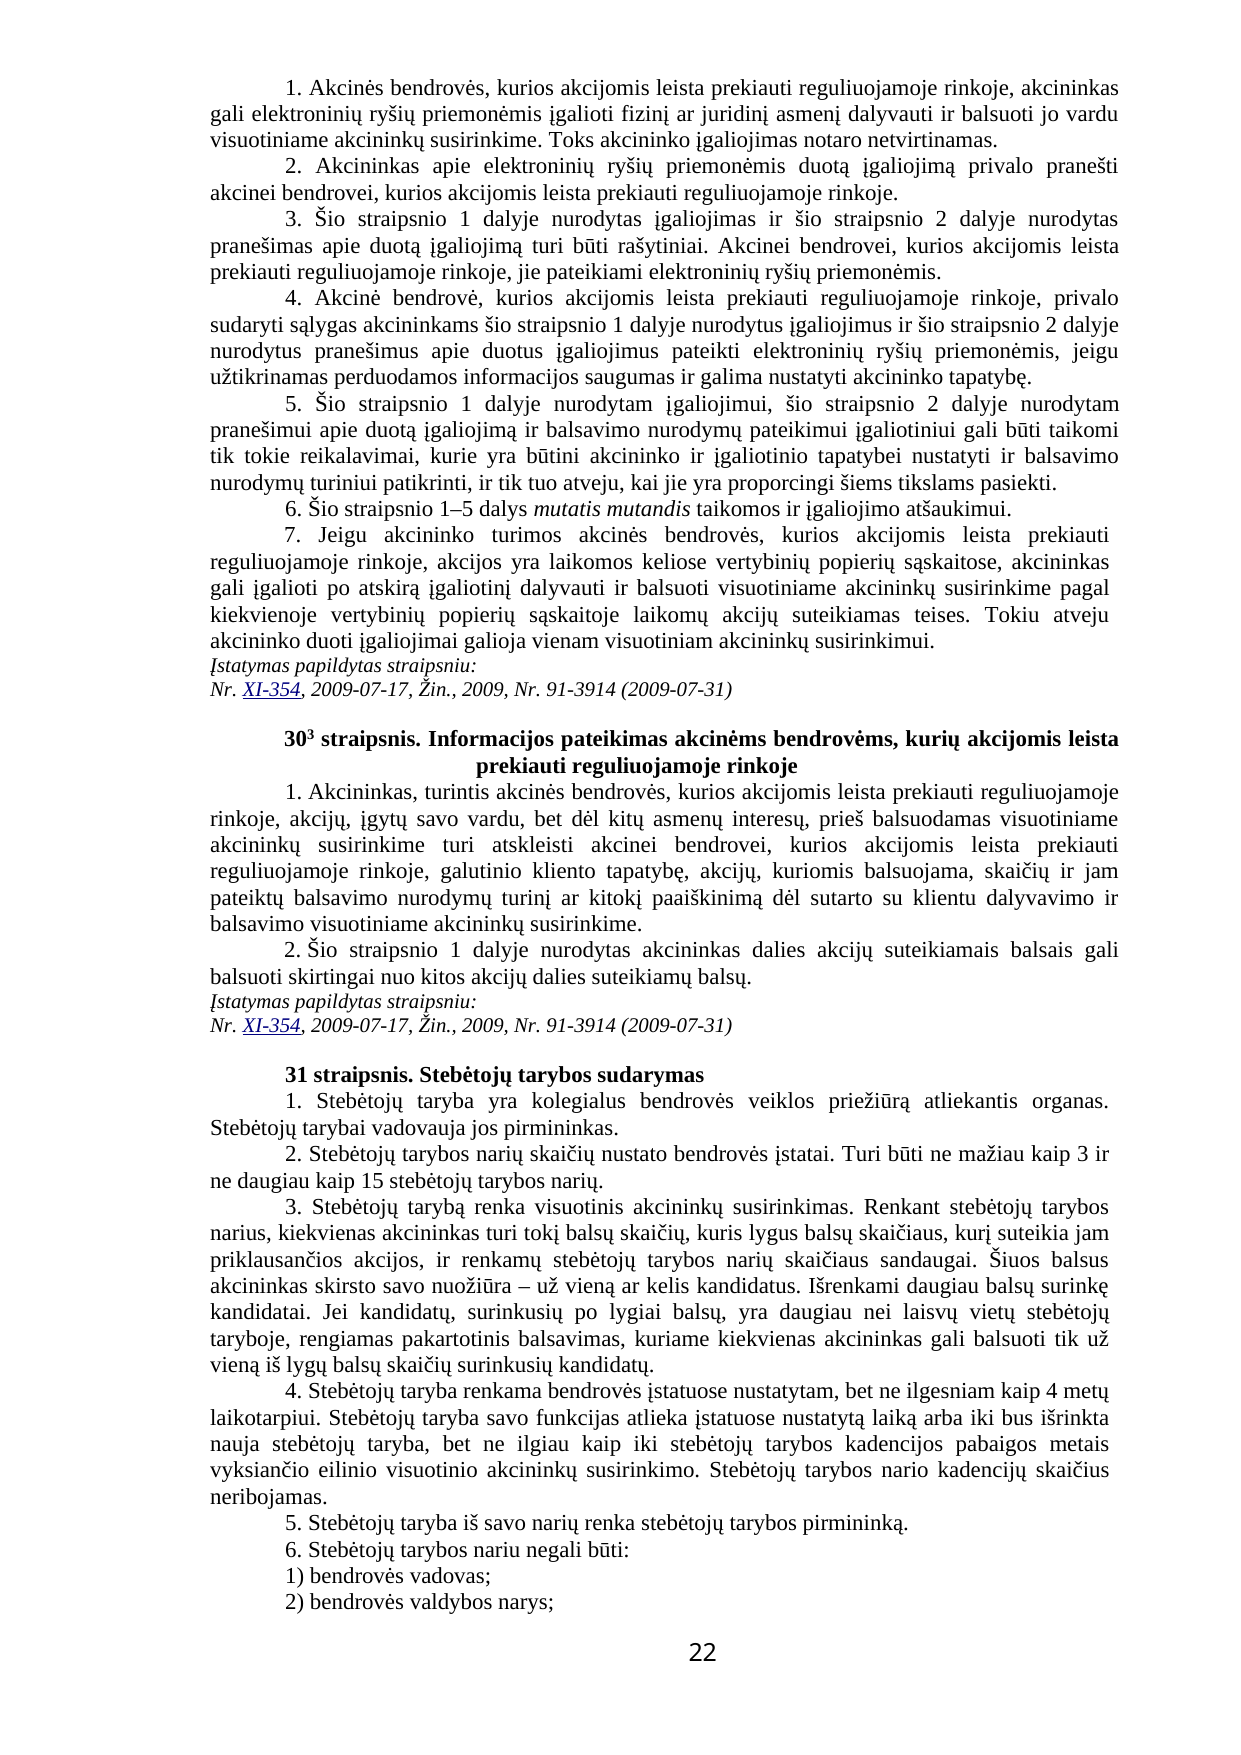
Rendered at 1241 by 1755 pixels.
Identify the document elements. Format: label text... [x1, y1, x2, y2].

text 1) bendrovės vadovas; [210, 1562, 1111, 1588]
text 2. Šio straipsnio 1 dalyje nurodytas akcininkas dalies akcijų suteikiamais balsais gali balsuoti skirtingai nuo kitos akcijų dalies suteikiamų balsų. [210, 936, 1120, 989]
text 7. Jeigu akcininko turimos akcinės bendrovės, kurios akcijomis leista prekiauti reguliuojamoje rinkoje, akcijos yra laikomos keliose vertybinių popierių sąskaitose, akcininkas gali įgalioti po atskirą įgaliotinį dalyvauti ir balsuoti visuotiniame akcininkų susirinkime pagal kiekvienoje vertybinių popierių sąskaitoje laikomų akcijų suteikiamas teises. Tokiu atveju akcininko duoti įgaliojimai galioja vienam visuotiniam akcininkų susirinkimui. [210, 522, 1111, 653]
text 4. Stebėtojų taryba renkama bendrovės įstatuose nustatytam, bet ne ilgesniam kaip 4 metų laikotarpiui. Stebėtojų taryba savo funkcijas atlieka įstatuose nustatytą laiką arba iki bus išrinkta nauja stebėtojų taryba, bet ne ilgiau kaip iki stebėtojų tarybos kadencijos pabaigos metais vyksiančio eilinio visuotinio akcininkų susirinkimo. Stebėtojų tarybos nario kadencijų skaičius neribojamas. [210, 1377, 1111, 1509]
text 6. Stebėtojų tarybos nariu negali būti: [210, 1536, 1111, 1562]
text 1. Akcininkas, turintis akcinės bendrovės, kurios akcijomis leista prekiauti reguliuojamoje rinkoje, akcijų, įgytų savo vardu, bet dėl kitų asmenų interesų, prieš balsuodamas visuotiniame akcininkų susirinkime turi atskleisti akcinei bendrovei, kurios akcijomis leista prekiauti reguliuojamoje rinkoje, galutinio kliento tapatybę, akcijų, kuriomis balsuojama, skaičių ir jam pateiktų balsavimo nurodymų turinį ar kitokį paaiškinimą dėl sutarto su klientu dalyvavimo ir balsavimo visuotiniame akcininkų susirinkime. [210, 778, 1120, 936]
text 1. Akcinės bendrovės, kurios akcijomis leista prekiauti reguliuojamoje rinkoje, akcininkas gali elektroninių ryšių priemonėmis įgalioti fizinį ar juridinį asmenį dalyvauti ir balsuoti jo vardu visuotiniame akcininkų susirinkime. Toks akcininko įgaliojimas notaro netvirtinamas. [210, 73, 1120, 153]
text 6. Šio straipsnio 1–5 dalys mutatis mutandis taikomos ir įgaliojimo atšaukimui. [210, 495, 1120, 522]
text Įstatymas papildytas straipsniu: [210, 989, 1120, 1013]
text 5. Stebėtojų taryba iš savo narių renka stebėtojų tarybos pirmininką. [210, 1509, 1111, 1536]
text 5. Šio straipsnio 1 dalyje nurodytam įgaliojimui, šio straipsnio 2 dalyje nurodytam pranešimui apie duotą įgaliojimą ir balsavimo nurodymų pateikimui įgaliotiniui gali būti taikomi tik tokie reikalavimai, kurie yra būtini akcininko ir įgaliotinio tapatybei nustatyti ir balsavimo nurodymų turiniui patikrinti, ir tik tuo atveju, kai jie yra proporcingi šiems tikslams pasiekti. [210, 390, 1120, 495]
text Nr. XI-354, 2009-07-17, Žin., 2009, Nr. 91-3914 (2009-07-31) [210, 1013, 1120, 1037]
text 2) bendrovės valdybos narys; [210, 1588, 1111, 1615]
text 303 straipsnis. Informacijos pateikimas akcinėms bendrovėms, kurių akcijomis leista prekiauti reguliuojamoje rinkoje [284, 726, 1120, 778]
text 2. Akcininkas apie elektroninių ryšių priemonėmis duotą įgaliojimą privalo pranešti akcinei bendrovei, kurios akcijomis leista prekiauti reguliuojamoje rinkoje. [210, 153, 1120, 205]
text Įstatymas papildytas straipsniu: [210, 653, 1120, 677]
text 1. Stebėtojų taryba yra kolegialus bendrovės veiklos priežiūrą atliekantis organas. Stebėtojų tarybai vadovauja jos pirmininkas. [210, 1088, 1111, 1140]
text 2. Stebėtojų tarybos narių skaičių nustato bendrovės įstatai. Turi būti ne mažiau kaip 3 ir ne daugiau kaip 15 stebėtojų tarybos narių. [210, 1140, 1111, 1193]
text 31 straipsnis. Stebėtojų tarybos sudarymas [210, 1061, 1111, 1088]
text 3. Stebėtojų tarybą renka visuotinis akcininkų susirinkimas. Renkant stebėtojų tarybos narius, kiekvienas akcininkas turi tokį balsų skaičių, kuris lygus balsų skaičiaus, kurį suteikia jam priklausančios akcijos, ir renkamų stebėtojų tarybos narių skaičiaus sandaugai. Šiuos balsus akcininkas skirsto savo nuožiūra – už vieną ar kelis kandidatus. Išrenkami daugiau balsų surinkę kandidatai. Jei kandidatų, surinkusių po lygiai balsų, yra daugiau nei laisvų vietų stebėtojų taryboje, rengiamas pakartotinis balsavimas, kuriame kiekvienas akcininkas gali balsuoti tik už vieną iš lygų balsų skaičių surinkusių kandidatų. [210, 1193, 1111, 1377]
text 3. Šio straipsnio 1 dalyje nurodytas įgaliojimas ir šio straipsnio 2 dalyje nurodytas pranešimas apie duotą įgaliojimą turi būti rašytiniai. Akcinei bendrovei, kurios akcijomis leista prekiauti reguliuojamoje rinkoje, jie pateikiami elektroninių ryšių priemonėmis. [210, 205, 1120, 284]
text 4. Akcinė bendrovė, kurios akcijomis leista prekiauti reguliuojamoje rinkoje, privalo sudaryti sąlygas akcininkams šio straipsnio 1 dalyje nurodytus įgaliojimus ir šio straipsnio 2 dalyje nurodytus pranešimus apie duotus įgaliojimus pateikti elektroninių ryšių priemonėmis, jeigu užtikrinamas perduodamos informacijos saugumas ir galima nustatyti akcininko tapatybę. [210, 284, 1120, 390]
text Nr. XI-354, 2009-07-17, Žin., 2009, Nr. 91-3914 (2009-07-31) [210, 677, 1120, 701]
